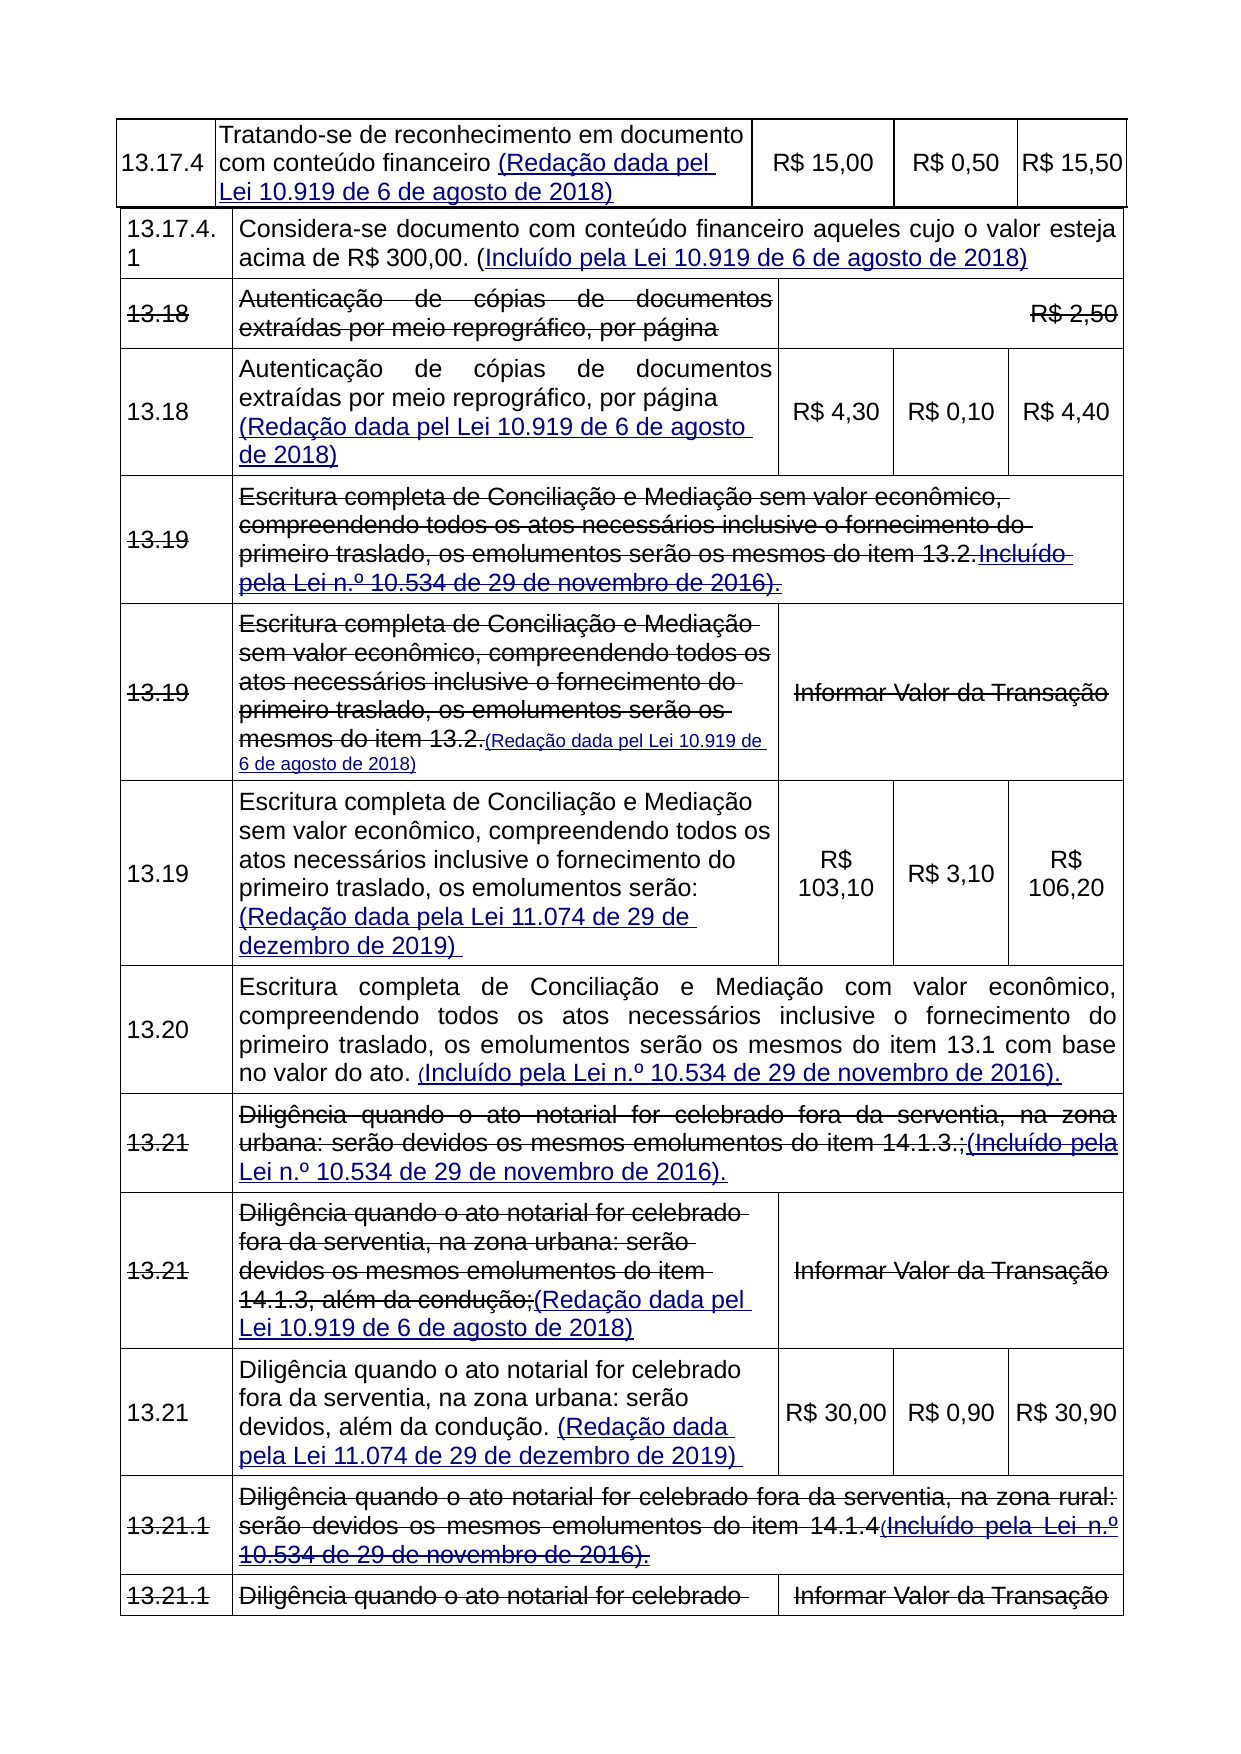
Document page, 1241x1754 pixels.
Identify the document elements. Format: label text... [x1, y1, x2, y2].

table_cell Informar Valor da Transação [779, 1575, 1123, 1615]
table_header Considera-se documento com conteúdo financeiro aqueles cujo o valor esteja acima de R$ 300,00. (Incluído pela Lei 10.919 de 6 de agosto de 2018) [233, 209, 1123, 277]
table_cell Diligência quando o ato notarial for celebrado fora da serventia, na zona rural: serão devidos os mesmos emolumentos do item 14.1.4(Incluído pela Lei n.º 10.534 de 29 de novembro de 2016). [233, 1476, 1123, 1574]
table_header 13.17.4.1 [121, 209, 232, 277]
table_cell 13.21.1 [121, 1476, 232, 1574]
table_cell R$ 2,50 [779, 279, 1123, 347]
table_cell Diligência quando o ato notarial for celebrado fora da serventia, na zona urbana: serão devidos, além da condução. (Redação dada pela Lei 11.074 de 29 de dezembro de 2019) [233, 1349, 778, 1475]
table_cell R$ 4,30 [779, 349, 893, 475]
table_cell R$ 103,10 [779, 781, 893, 965]
table_cell R$ 0,50 [895, 120, 1017, 206]
table_cell 13.21 [121, 1349, 232, 1475]
table_cell Diligência quando o ato notarial for celebrado [233, 1575, 778, 1615]
table_cell Escritura completa de Conciliação e Mediação sem valor econômico, compreendendo todos os atos necessários inclusive o fornecimento do primeiro traslado, os emolumentos serão os mesmos do item 13.2.(Redação dada pel Lei 10.919 de 6 de agosto de 2018) [233, 604, 778, 780]
table_cell Informar Valor da Transação [779, 1193, 1123, 1348]
table_cell Diligência quando o ato notarial for celebrado fora da serventia, na zona urbana: serão devidos os mesmos emolumentos do item 14.1.3.;(Incluído pela Lei n.º 10.534 de 29 de novembro de 2016). [233, 1094, 1123, 1192]
table_cell 13.20 [121, 966, 232, 1093]
table_cell Autenticação de cópias de documentos extraídas por meio reprográfico, por página (Redação dada pel Lei 10.919 de 6 de agosto de 2018) [233, 349, 778, 475]
table_cell Informar Valor da Transação [779, 604, 1123, 780]
table_cell 13.19 [121, 781, 232, 965]
table_cell R$ 30,90 [1009, 1349, 1123, 1475]
table_cell 13.21.1 [121, 1575, 232, 1615]
table_cell Escritura completa de Conciliação e Mediação sem valor econômico, compreendendo todos os atos necessários inclusive o fornecimento do primeiro traslado, os emolumentos serão os mesmos do item 13.2.Incluído pela Lei n.º 10.534 de 29 de novembro de 2016). [233, 476, 1123, 602]
table_cell 13.17.4 [117, 120, 215, 206]
table_cell 13.21 [121, 1193, 232, 1348]
table_cell R$ 15,00 [753, 120, 893, 206]
table_cell Diligência quando o ato notarial for celebrado fora da serventia, na zona urbana: serão devidos os mesmos emolumentos do item 14.1.3, além da condução;(Redação dada pel Lei 10.919 de 6 de agosto de 2018) [233, 1193, 778, 1348]
table_cell R$ 4,40 [1009, 349, 1123, 475]
table_cell Escritura completa de Conciliação e Mediação sem valor econômico, compreendendo todos os atos necessários inclusive o fornecimento do primeiro traslado, os emolumentos serão: (Redação dada pela Lei 11.074 de 29 de dezembro de 2019) [233, 781, 778, 965]
table_cell R$ 106,20 [1009, 781, 1123, 965]
table_cell 13.19 [121, 604, 232, 780]
table_cell 13.18 [121, 349, 232, 475]
table_cell 13.21 [121, 1094, 232, 1192]
table_cell 13.18 [121, 279, 232, 347]
table_cell R$ 15,50 [1018, 120, 1126, 206]
table_cell R$ 3,10 [894, 781, 1008, 965]
table_cell R$ 30,00 [779, 1349, 893, 1475]
table_cell R$ 0,90 [894, 1349, 1008, 1475]
table_cell Escritura completa de Conciliação e Mediação com valor econômico, compreendendo todos os atos necessários inclusive o fornecimento do primeiro traslado, os emolumentos serão os mesmos do item 13.1 com base no valor do ato. (Incluído pela Lei n.º 10.534 de 29 de novembro de 2016). [233, 966, 1123, 1093]
table_cell R$ 0,10 [894, 349, 1008, 475]
table_cell Autenticação de cópias de documentos extraídas por meio reprográfico, por página [233, 279, 778, 347]
table_cell Tratando-se de reconhecimento em documento com conteúdo financeiro (Redação dada pel Lei 10.919 de 6 de agosto de 2018) [216, 120, 751, 206]
table_cell 13.19 [121, 476, 232, 602]
